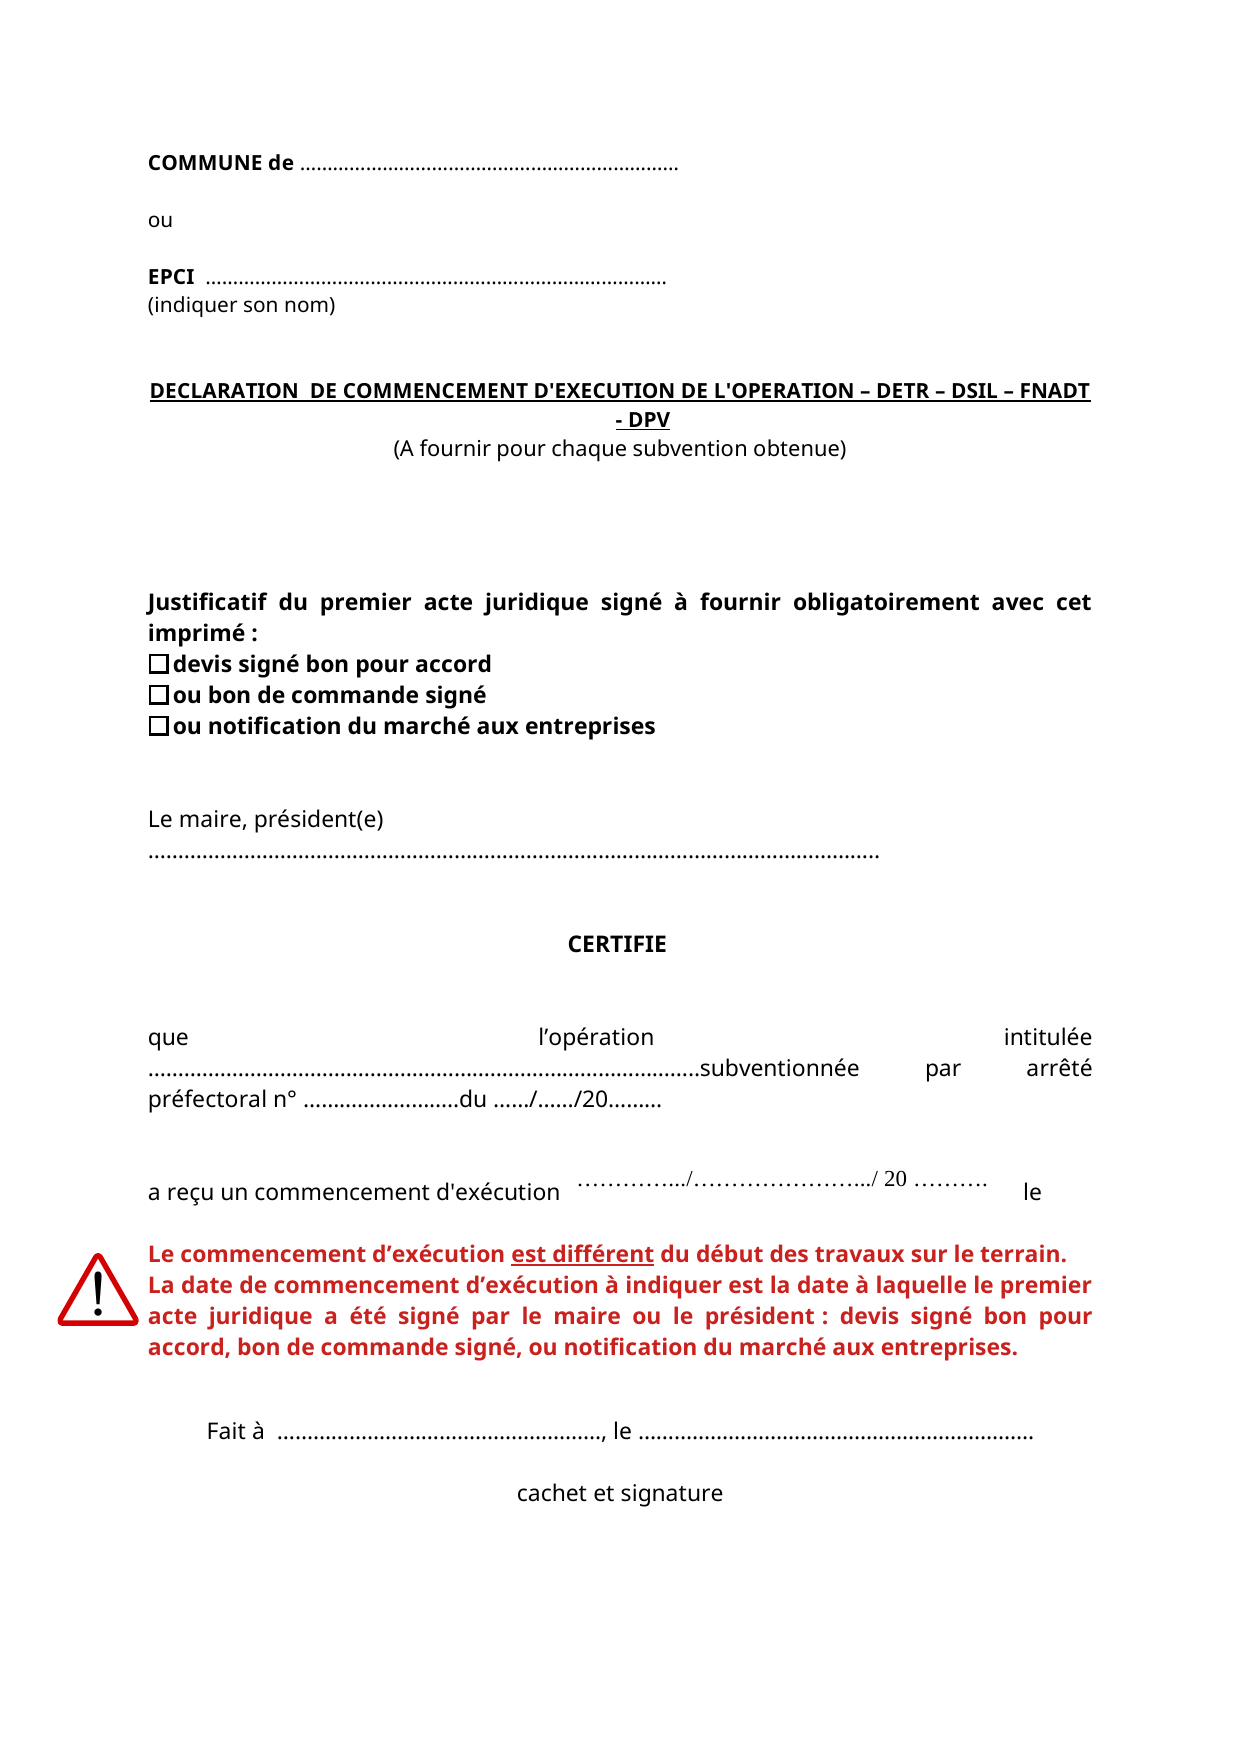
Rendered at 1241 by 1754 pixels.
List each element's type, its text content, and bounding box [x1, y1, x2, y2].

text CERTIFIE [148, 928, 1093, 959]
text cachet et signature [148, 1477, 1093, 1508]
picture [57, 1253, 139, 1326]
text ou [148, 205, 1093, 233]
text que l’opération intitulée …………………………………………………………………………….....subventionnée par arrêté préfectoral n° ……………………..du ……/……/20……… [148, 1021, 1093, 1114]
text EPCI ………………………………………………………………………… [148, 262, 1093, 290]
subtitle DECLARATION DE COMMENCEMENT D'EXECUTION DE L'OPERATION – DETR – DSIL – FNADT - DPV [148, 376, 1093, 433]
text Justificatif du premier acte juridique signé à fournir obligatoirement avec cet imprimé : [148, 586, 1093, 648]
text Le commencement d’exécution est différent du début des travaux sur le terrain. [148, 1238, 1093, 1269]
text ou notification du marché aux entreprises [148, 710, 1093, 741]
text Le maire, président(e) ………………………………………………………………………………………………………….. [148, 803, 1093, 866]
text COMMUNE de …………………………………………………………… [148, 148, 1093, 176]
text ou bon de commande signé [148, 679, 1093, 710]
text devis signé bon pour accord [148, 648, 1093, 679]
text a reçu un commencement d'exécution le [148, 1176, 1093, 1207]
text Fait à ………………………………………………, le ………………………………………………………... [148, 1415, 1093, 1446]
text (A fournir pour chaque subvention obtenue) [148, 433, 1093, 463]
text ………….../………………….../ 20 ………. [576, 1164, 1023, 1191]
text La date de commencement d’exécution à indiquer est la date à laquelle le premier acte juridique a été signé par le maire ou le président : devis signé bon pour accord, bon de commande signé, ou notification du marché aux entreprises. [148, 1269, 1093, 1362]
text (indiquer son nom) [148, 290, 1093, 319]
